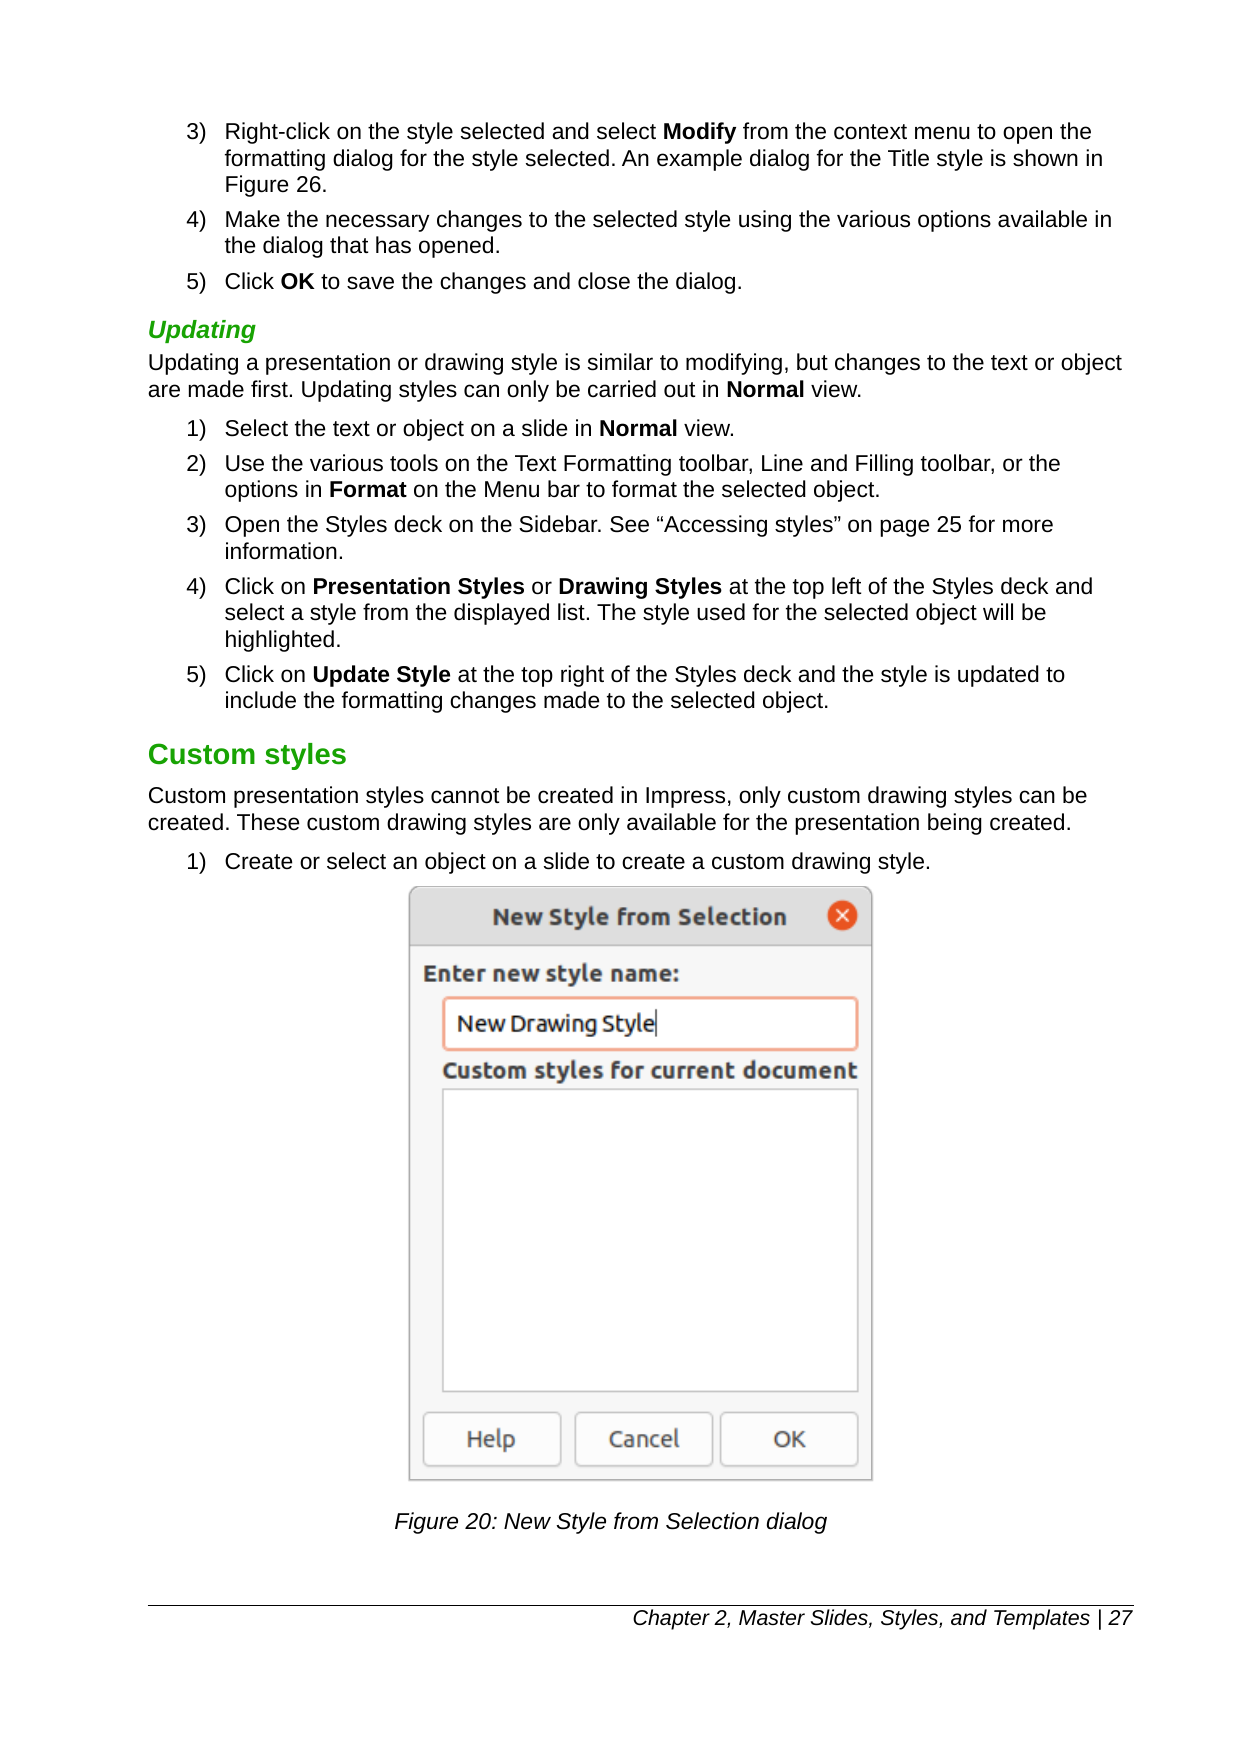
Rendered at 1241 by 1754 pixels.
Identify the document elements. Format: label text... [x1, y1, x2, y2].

list Open the Styles deck on the Sidebar. See “Accessing styles” on page 25 for more information. [207, 511, 1134, 564]
subtitle Custom styles [148, 737, 1134, 771]
list Click OK to save the changes and close the dialog. [207, 268, 1134, 294]
list Click on Update Style at the top right of the Styles deck and the style is updated to include the formatting changes made to the selected object. [207, 661, 1134, 713]
list Select the text or object on a slide in Normal view. [207, 414, 1134, 441]
list Create or select an object on a slide to create a custom drawing style. [207, 848, 1134, 874]
list Make the necessary changes to the selected style using the various options available in the dialog that has opened. [207, 206, 1134, 259]
subtitle Updating [148, 314, 1134, 343]
list Right-click on the style selected and select Modify from the context menu to open the formatting dialog for the style selected. An example dialog for the Title style is shown in Figure 26. [207, 118, 1134, 197]
text Figure 20: New Style from Selection dialog [394, 1508, 888, 1534]
list Use the various tools on the Text Formatting toolbar, Line and Filling toolbar, or the options in Format on the Menu bar to format the selected object. [207, 450, 1134, 502]
text Custom presentation styles cannot be created in Impress, only custom drawing styles can be created. These custom drawing styles are only available for the presentation being created. [148, 782, 1134, 835]
picture [394, 886, 888, 1496]
text Updating a presentation or drawing style is similar to modifying, but changes to the text or object are made first. Updating styles can only be carried out in Normal view. [148, 349, 1134, 402]
list Click on Presentation Styles or Drawing Styles at the top left of the Styles deck and select a style from the displayed list. The style used for the selected object will be highlighted. [207, 573, 1134, 652]
